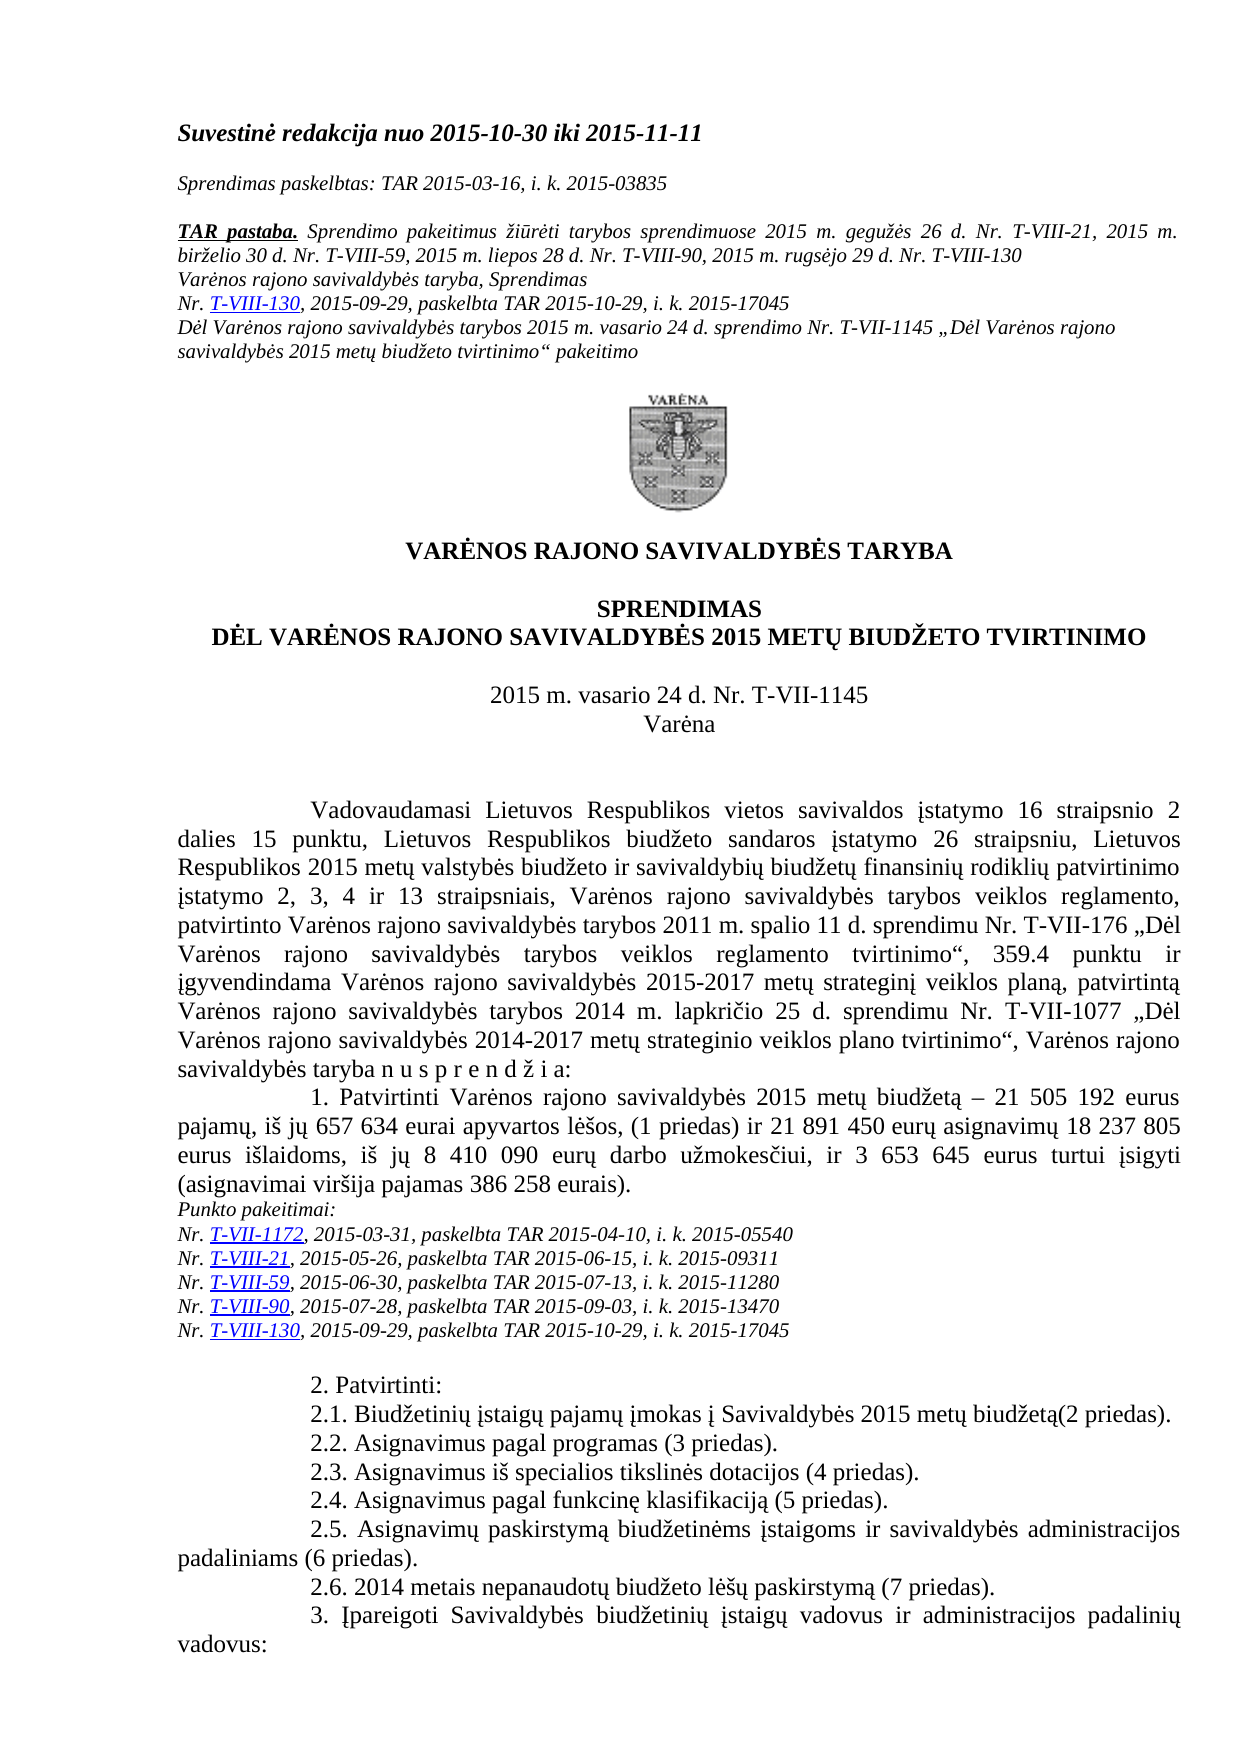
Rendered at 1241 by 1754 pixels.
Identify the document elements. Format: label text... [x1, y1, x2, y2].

text 2.3. Asignavimus iš specialios tikslinės dotacijos (4 priedas). [177, 1457, 1181, 1486]
text 2.2. Asignavimus pagal programas (3 priedas). [177, 1428, 1181, 1457]
text Nr. T-VIII-130, 2015-09-29, paskelbta TAR 2015-10-29, i. k. 2015-17045 [177, 291, 1181, 315]
text 2.5. Asignavimų paskirstymą biudžetinėms įstaigoms ir savivaldybės administracijos padaliniams (6 priedas). [177, 1514, 1181, 1572]
text Varėna [177, 709, 1181, 737]
text Nr. T-VIII-130, 2015-09-29, paskelbta TAR 2015-10-29, i. k. 2015-17045 [177, 1318, 1181, 1342]
text Nr. T-VII-1172, 2015-03-31, paskelbta TAR 2015-04-10, i. k. 2015-05540 [177, 1221, 1181, 1246]
text Nr. T-VIII-21, 2015-05-26, paskelbta TAR 2015-06-15, i. k. 2015-09311 [177, 1246, 1181, 1269]
text Dėl Varėnos rajono savivaldybės tarybos 2015 m. vasario 24 d. sprendimo Nr. T-VII-1145 „Dėl Varėnos rajono savivaldybės 2015 metų biudžeto tvirtinimo“ pakeitimo [177, 315, 1181, 363]
text VARĖNOS RAJONO SAVIVALDYBĖS TARYBA [177, 536, 1181, 565]
text 2.1. Biudžetinių įstaigų pajamų įmokas į Savivaldybės 2015 metų biudžetą(2 priedas). [177, 1399, 1181, 1428]
text Suvestinė redakcija nuo 2015-10-30 iki 2015-11-11 [177, 118, 1181, 147]
text DĖL VARĖNOS RAJONO SAVIVALDYBĖS 2015 METŲ BIUDŽETO TVIRTINIMO [177, 622, 1181, 651]
text Nr. T-VIII-90, 2015-07-28, paskelbta TAR 2015-09-03, i. k. 2015-13470 [177, 1294, 1181, 1318]
text Punkto pakeitimai: [177, 1197, 1181, 1221]
text Sprendimas paskelbtas: TAR 2015-03-16, i. k. 2015-03835 [177, 171, 1181, 195]
text 2. Patvirtinti: [177, 1371, 1181, 1399]
text 2.6. 2014 metais nepanaudotų biudžeto lėšų paskirstymą (7 priedas). [177, 1572, 1181, 1601]
text 2.4. Asignavimus pagal funkcinę klasifikaciją (5 priedas). [177, 1486, 1181, 1514]
text 2015 m. vasario 24 d. Nr. T-VII-1145 [177, 680, 1181, 709]
text SPRENDIMAS [177, 594, 1181, 622]
text Nr. T-VIII-59, 2015-06-30, paskelbta TAR 2015-07-13, i. k. 2015-11280 [177, 1269, 1181, 1294]
text 1. Patvirtinti Varėnos rajono savivaldybės 2015 metų biudžetą – 21 505 192 eurus pajamų, iš jų 657 634 eurai apyvartos lėšos, (1 priedas) ir 21 891 450 eurų asignavimų 18 237 805 eurus išlaidoms, iš jų 8 410 090 eurų darbo užmokesčiui, ir 3 653 645 eurus turtui įsigyti (asignavimai viršija pajamas 386 258 eurais). [177, 1082, 1181, 1197]
text Varėnos rajono savivaldybės taryba, Sprendimas [177, 267, 1181, 291]
text TAR pastaba. Sprendimo pakeitimus žiūrėti tarybos sprendimuose 2015 m. gegužės 26 d. Nr. T-VIII-21, 2015 m. birželio 30 d. Nr. T-VIII-59, 2015 m. liepos 28 d. Nr. T-VIII-90, 2015 m. rugsėjo 29 d. Nr. T-VIII-130 [177, 219, 1181, 267]
text 3. Įpareigoti Savivaldybės biudžetinių įstaigų vadovus ir administracijos padalinių vadovus: [177, 1601, 1181, 1658]
text Vadovaudamasi Lietuvos Respublikos vietos savivaldos įstatymo 16 straipsnio 2 dalies 15 punktu, Lietuvos Respublikos biudžeto sandaros įstatymo 26 straipsniu, Lietuvos Respublikos 2015 metų valstybės biudžeto ir savivaldybių biudžetų finansinių rodiklių patvirtinimo įstatymo 2, 3, 4 ir 13 straipsniais, Varėnos rajono savivaldybės tarybos veiklos reglamento, patvirtinto Varėnos rajono savivaldybės tarybos 2011 m. spalio 11 d. sprendimu Nr. T-VII-176 „Dėl Varėnos rajono savivaldybės tarybos veiklos reglamento tvirtinimo“, 359.4 punktu ir įgyvendindama Varėnos rajono savivaldybės 2015-2017 metų strateginį veiklos planą, patvirtintą Varėnos rajono savivaldybės tarybos 2014 m. lapkričio 25 d. sprendimu Nr. T-VII-1077 „Dėl Varėnos rajono savivaldybės 2014-2017 metų strateginio veiklos plano tvirtinimo“, Varėnos rajono savivaldybės taryba n u s p r e n d ž i a: [177, 795, 1181, 1082]
